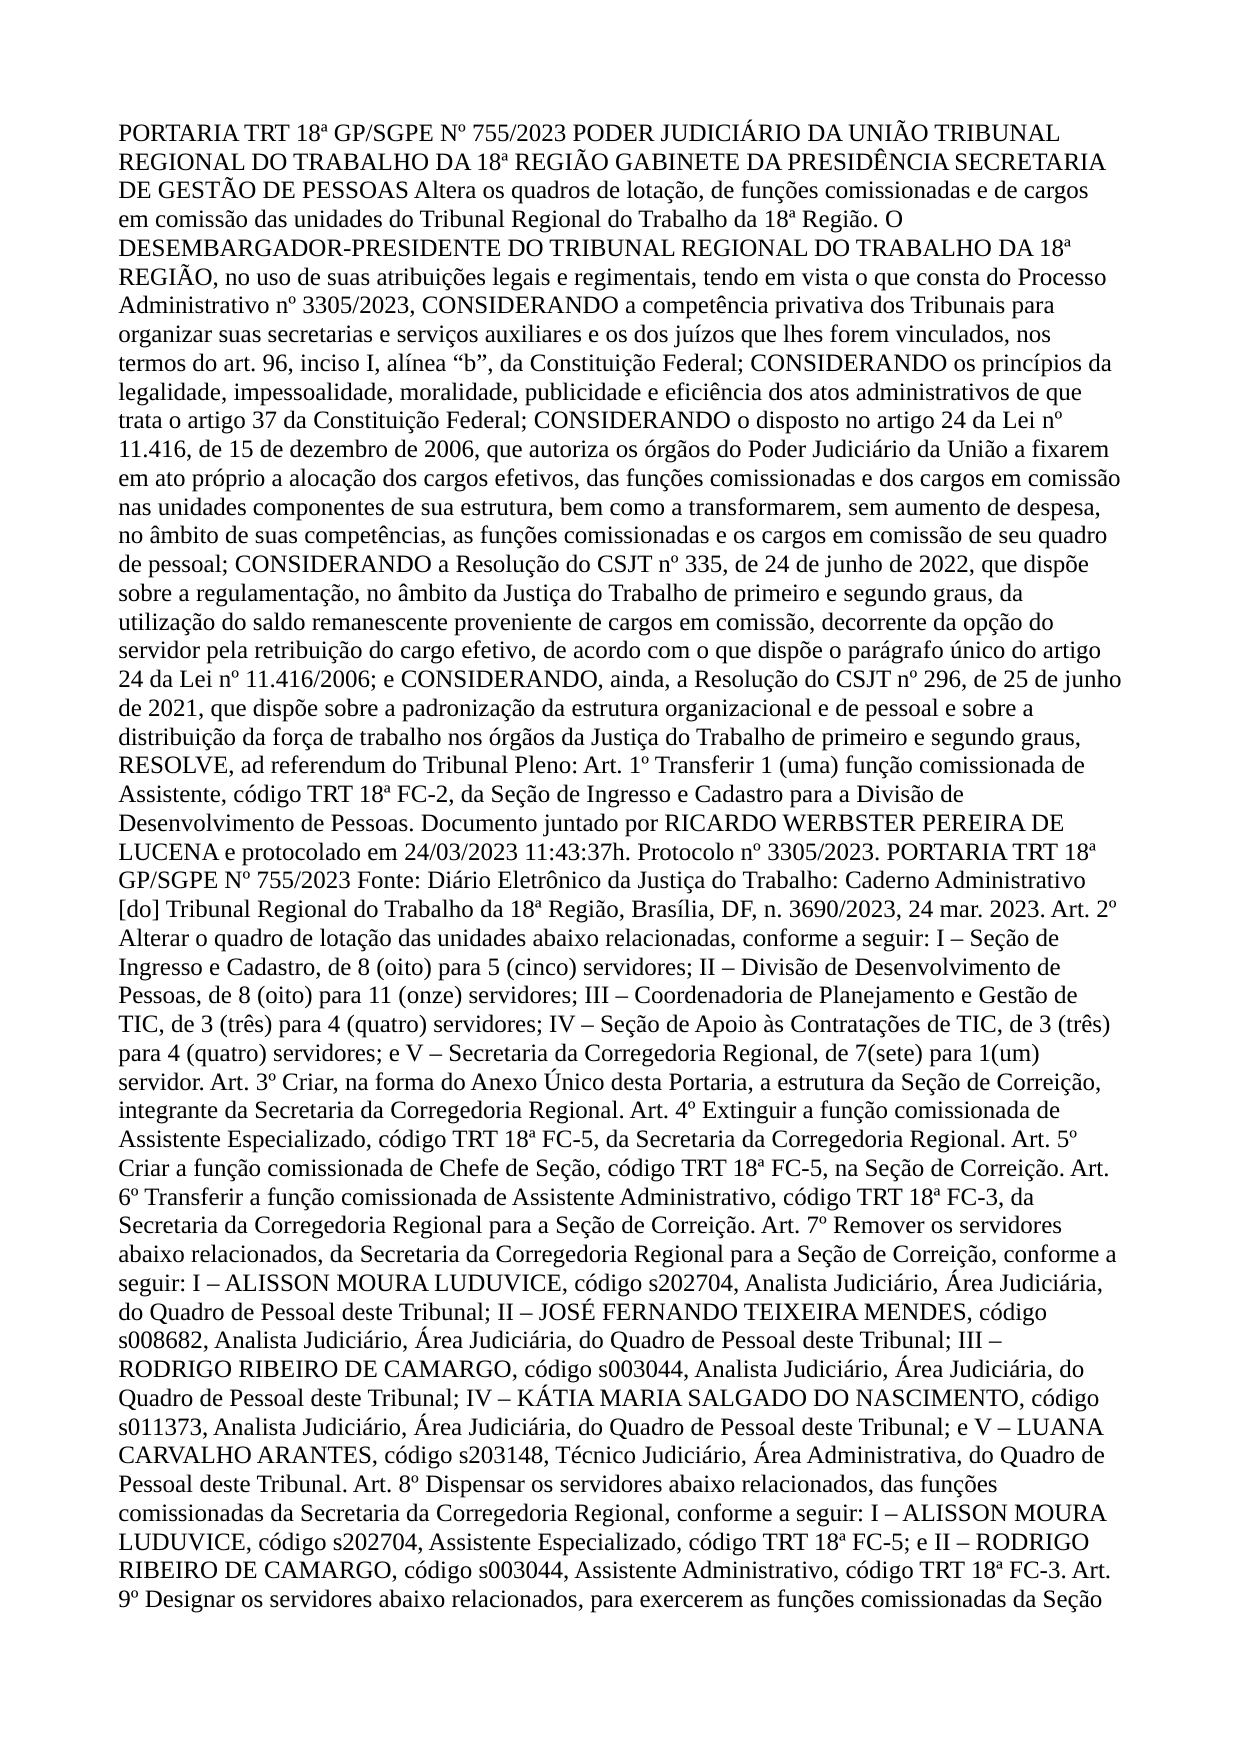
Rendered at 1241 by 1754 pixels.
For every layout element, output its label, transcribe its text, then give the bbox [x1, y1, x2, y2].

text PORTARIA TRT 18ª GP/SGPE Nº 755/2023 PODER JUDICIÁRIO DA UNIÃO TRIBUNAL REGIONAL DO TRABALHO DA 18ª REGIÃO GABINETE DA PRESIDÊNCIA SECRETARIA DE GESTÃO DE PESSOAS Altera os quadros de lotação, de funções comissionadas e de cargos em comissão das unidades do Tribunal Regional do Trabalho da 18ª Região. O DESEMBARGADOR-PRESIDENTE DO TRIBUNAL REGIONAL DO TRABALHO DA 18ª REGIÃO, no uso de suas atribuições legais e regimentais, tendo em vista o que consta do Processo Administrativo nº 3305/2023, CONSIDERANDO a competência privativa dos Tribunais para organizar suas secretarias e serviços auxiliares e os dos juízos que lhes forem vinculados, nos termos do art. 96, inciso I, alínea “b”, da Constituição Federal; CONSIDERANDO os princípios da legalidade, impessoalidade, moralidade, publicidade e eficiência dos atos administrativos de que trata o artigo 37 da Constituição Federal; CONSIDERANDO o disposto no artigo 24 da Lei nº 11.416, de 15 de dezembro de 2006, que autoriza os órgãos do Poder Judiciário da União a fixarem em ato próprio a alocação dos cargos efetivos, das funções comissionadas e dos cargos em comissão nas unidades componentes de sua estrutura, bem como a transformarem, sem aumento de despesa, no âmbito de suas competências, as funções comissionadas e os cargos em comissão de seu quadro de pessoal; CONSIDERANDO a Resolução do CSJT nº 335, de 24 de junho de 2022, que dispõe sobre a regulamentação, no âmbito da Justiça do Trabalho de primeiro e segundo graus, da utilização do saldo remanescente proveniente de cargos em comissão, decorrente da opção do servidor pela retribuição do cargo efetivo, de acordo com o que dispõe o parágrafo único do artigo 24 da Lei nº 11.416/2006; e CONSIDERANDO, ainda, a Resolução do CSJT nº 296, de 25 de junho de 2021, que dispõe sobre a padronização da estrutura organizacional e de pessoal e sobre a distribuição da força de trabalho nos órgãos da Justiça do Trabalho de primeiro e segundo graus, RESOLVE, ad referendum do Tribunal Pleno: Art. 1º Transferir 1 (uma) função comissionada de Assistente, código TRT 18ª FC-2, da Seção de Ingresso e Cadastro para a Divisão de Desenvolvimento de Pessoas. Documento juntado por RICARDO WERBSTER PEREIRA DE LUCENA e protocolado em 24/03/2023 11:43:37h. Protocolo nº 3305/2023. PORTARIA TRT 18ª GP/SGPE Nº 755/2023 Fonte: Diário Eletrônico da Justiça do Trabalho: Caderno Administrativo [do] Tribunal Regional do Trabalho da 18ª Região, Brasília, DF, n. 3690/2023, 24 mar. 2023. Art. 2º Alterar o quadro de lotação das unidades abaixo relacionadas, conforme a seguir: I – Seção de Ingresso e Cadastro, de 8 (oito) para 5 (cinco) servidores; II – Divisão de Desenvolvimento de Pessoas, de 8 (oito) para 11 (onze) servidores; III – Coordenadoria de Planejamento e Gestão de TIC, de 3 (três) para 4 (quatro) servidores; IV – Seção de Apoio às Contratações de TIC, de 3 (três) para 4 (quatro) servidores; e V – Secretaria da Corregedoria Regional, de 7(sete) para 1(um) servidor. Art. 3º Criar, na forma do Anexo Único desta Portaria, a estrutura da Seção de Correição, integrante da Secretaria da Corregedoria Regional. Art. 4º Extinguir a função comissionada de Assistente Especializado, código TRT 18ª FC-5, da Secretaria da Corregedoria Regional. Art. 5º Criar a função comissionada de Chefe de Seção, código TRT 18ª FC-5, na Seção de Correição. Art. 6º Transferir a função comissionada de Assistente Administrativo, código TRT 18ª FC-3, da Secretaria da Corregedoria Regional para a Seção de Correição. Art. 7º Remover os servidores abaixo relacionados, da Secretaria da Corregedoria Regional para a Seção de Correição, conforme a seguir: I – ALISSON MOURA LUDUVICE, código s202704, Analista Judiciário, Área Judiciária, do Quadro de Pessoal deste Tribunal; II – JOSÉ FERNANDO TEIXEIRA MENDES, código s008682, Analista Judiciário, Área Judiciária, do Quadro de Pessoal deste Tribunal; III – RODRIGO RIBEIRO DE CAMARGO, código s003044, Analista Judiciário, Área Judiciária, do Quadro de Pessoal deste Tribunal; IV – KÁTIA MARIA SALGADO DO NASCIMENTO, código s011373, Analista Judiciário, Área Judiciária, do Quadro de Pessoal deste Tribunal; e V – LUANA CARVALHO ARANTES, código s203148, Técnico Judiciário, Área Administrativa, do Quadro de Pessoal deste Tribunal. Art. 8º Dispensar os servidores abaixo relacionados, das funções comissionadas da Secretaria da Corregedoria Regional, conforme a seguir: I – ALISSON MOURA LUDUVICE, código s202704, Assistente Especializado, código TRT 18ª FC-5; e II – RODRIGO RIBEIRO DE CAMARGO, código s003044, Assistente Administrativo, código TRT 18ª FC-3. Art. 9º Designar os servidores abaixo relacionados, para exercerem as funções comissionadas da Seção [118, 118, 1122, 1613]
